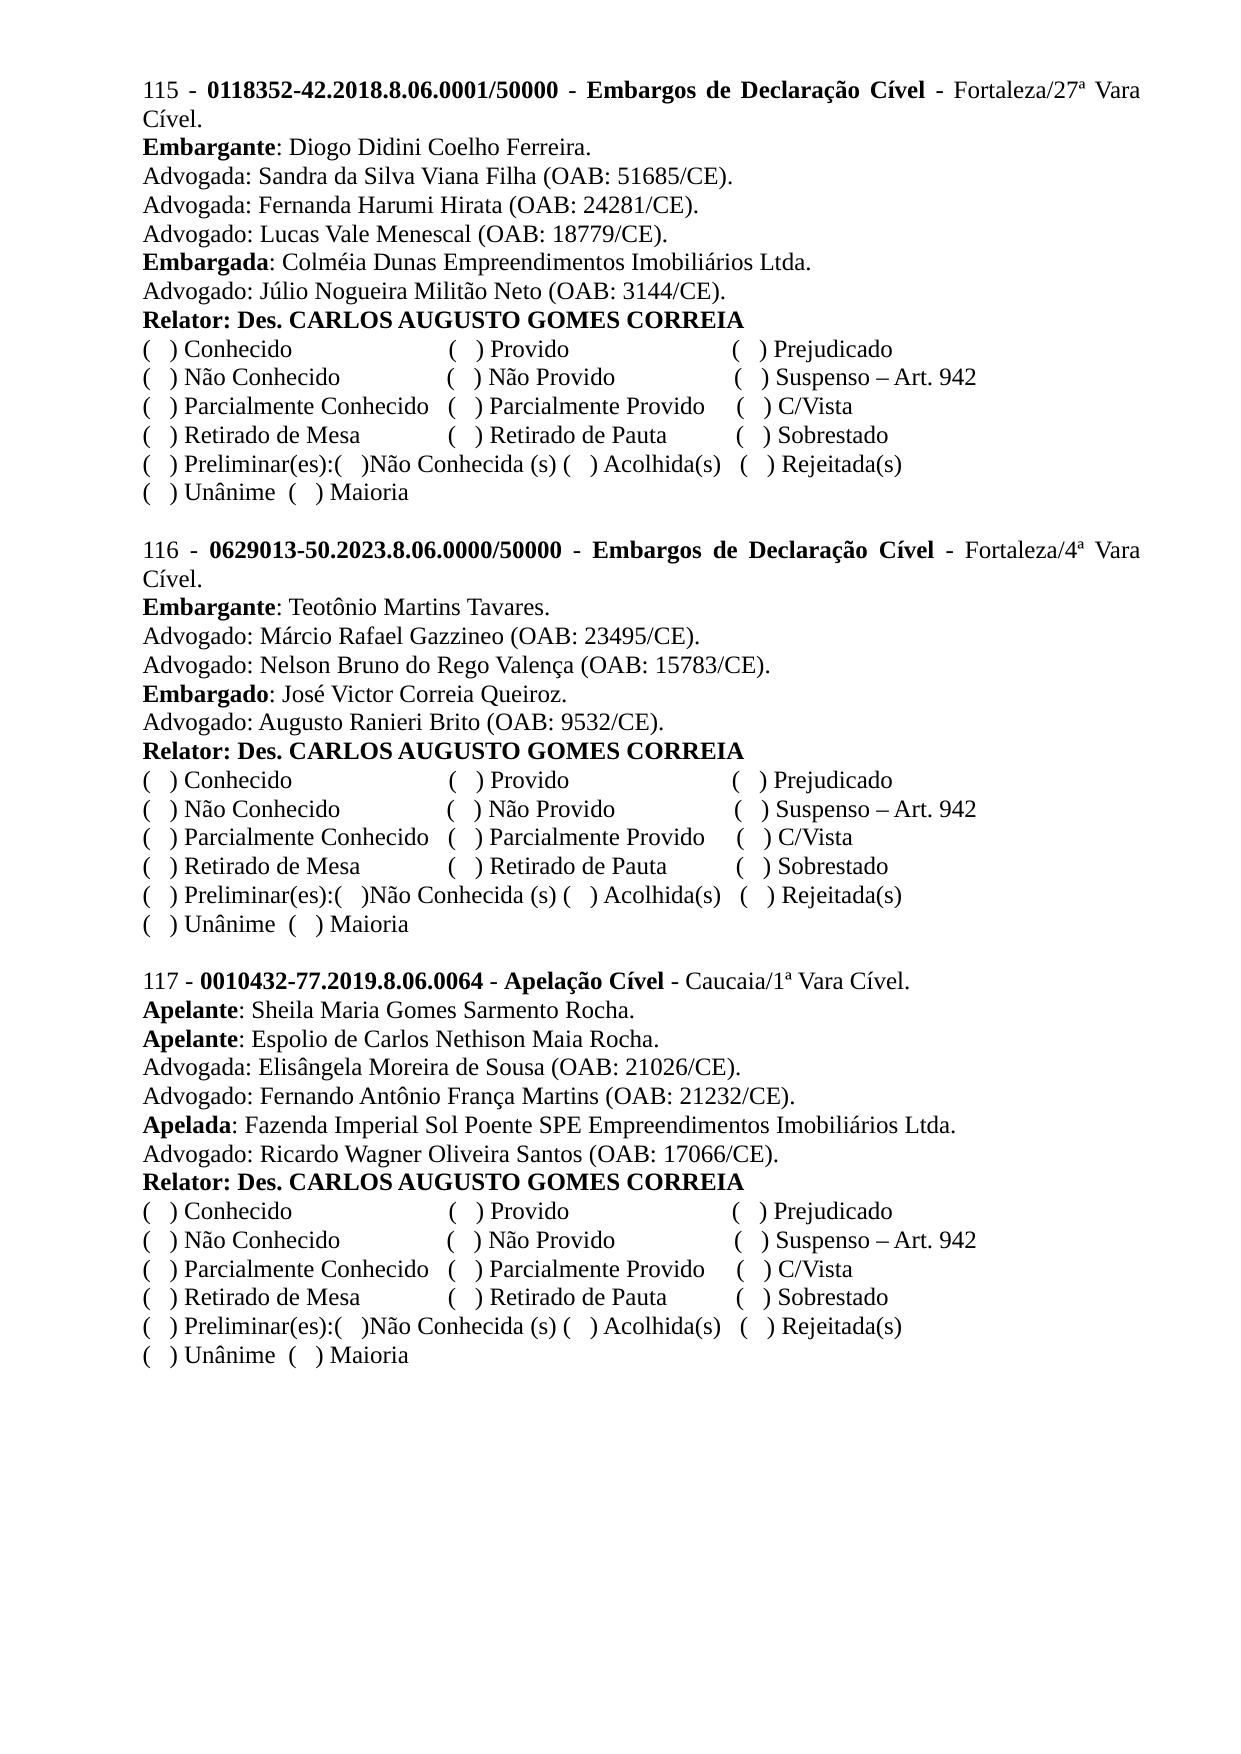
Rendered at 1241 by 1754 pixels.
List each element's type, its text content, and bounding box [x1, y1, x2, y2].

text Embargado: José Victor Correia Queiroz. [142, 679, 1141, 707]
text ( ) Retirado de Mesa ( ) Retirado de Pauta ( ) Sobrestado [142, 1282, 1158, 1311]
text Advogada: Sandra da Silva Viana Filha (OAB: 51685/CE). [142, 161, 1141, 190]
text ( ) Conhecido ( ) Provido ( ) Prejudicado [142, 334, 1141, 362]
text ( ) Retirado de Mesa ( ) Retirado de Pauta ( ) Sobrestado [142, 851, 1158, 880]
text Apelante: Sheila Maria Gomes Sarmento Rocha. [142, 995, 1141, 1024]
text ( ) Parcialmente Conhecido ( ) Parcialmente Provido ( ) C/Vista [142, 822, 1158, 851]
text Advogado: Júlio Nogueira Militão Neto (OAB: 3144/CE). [142, 276, 1141, 305]
text ( ) Conhecido ( ) Provido ( ) Prejudicado [142, 1196, 1141, 1225]
text ( ) Parcialmente Conhecido ( ) Parcialmente Provido ( ) C/Vista [142, 391, 1158, 420]
text 115 - 0118352-42.2018.8.06.0001/50000 - Embargos de Declaração Cível - Fortaleza/27ª Vara Cível. [142, 75, 1141, 132]
text 116 - 0629013-50.2023.8.06.0000/50000 - Embargos de Declaração Cível - Fortaleza/4ª Vara Cível. [142, 535, 1141, 592]
text Advogado: Augusto Ranieri Brito (OAB: 9532/CE). [142, 707, 1141, 736]
text Advogado: Márcio Rafael Gazzineo (OAB: 23495/CE). [142, 621, 1141, 650]
text Relator: Des. CARLOS AUGUSTO GOMES CORREIA [142, 1167, 1141, 1196]
text Advogada: Elisângela Moreira de Sousa (OAB: 21026/CE). [142, 1052, 1141, 1081]
text ( ) Não Conhecido ( ) Não Provido ( ) Suspenso – Art. 942 [142, 362, 1158, 391]
text ( ) Unânime ( ) Maioria [142, 1340, 1158, 1369]
text Embargante: Diogo Didini Coelho Ferreira. [142, 132, 1141, 161]
text ( ) Unânime ( ) Maioria [142, 477, 1158, 506]
text Advogado: Lucas Vale Menescal (OAB: 18779/CE). [142, 219, 1141, 247]
text Advogada: Fernanda Harumi Hirata (OAB: 24281/CE). [142, 190, 1141, 219]
text Relator: Des. CARLOS AUGUSTO GOMES CORREIA [142, 736, 1141, 765]
text Advogado: Ricardo Wagner Oliveira Santos (OAB: 17066/CE). [142, 1139, 1141, 1167]
text ( ) Preliminar(es):( )Não Conhecida (s) ( ) Acolhida(s) ( ) Rejeitada(s) [142, 880, 1158, 909]
text Embargada: Colméia Dunas Empreendimentos Imobiliários Ltda. [142, 247, 1141, 276]
text ( ) Preliminar(es):( )Não Conhecida (s) ( ) Acolhida(s) ( ) Rejeitada(s) [142, 1311, 1158, 1340]
text Relator: Des. CARLOS AUGUSTO GOMES CORREIA [142, 305, 1141, 334]
text Embargante: Teotônio Martins Tavares. [142, 592, 1141, 621]
text ( ) Não Conhecido ( ) Não Provido ( ) Suspenso – Art. 942 [142, 1225, 1158, 1254]
text ( ) Retirado de Mesa ( ) Retirado de Pauta ( ) Sobrestado [142, 420, 1158, 449]
text Advogado: Nelson Bruno do Rego Valença (OAB: 15783/CE). [142, 650, 1141, 679]
text ( ) Conhecido ( ) Provido ( ) Prejudicado [142, 765, 1141, 794]
text ( ) Parcialmente Conhecido ( ) Parcialmente Provido ( ) C/Vista [142, 1254, 1158, 1282]
text 117 - 0010432-77.2019.8.06.0064 - Apelação Cível - Caucaia/1ª Vara Cível. [142, 966, 1141, 995]
text Apelante: Espolio de Carlos Nethison Maia Rocha. [142, 1024, 1141, 1052]
text ( ) Preliminar(es):( )Não Conhecida (s) ( ) Acolhida(s) ( ) Rejeitada(s) [142, 449, 1158, 477]
text ( ) Não Conhecido ( ) Não Provido ( ) Suspenso – Art. 942 [142, 794, 1158, 822]
text Advogado: Fernando Antônio França Martins (OAB: 21232/CE). [142, 1081, 1141, 1110]
text Apelada: Fazenda Imperial Sol Poente SPE Empreendimentos Imobiliários Ltda. [142, 1110, 1141, 1139]
text ( ) Unânime ( ) Maioria [142, 909, 1158, 937]
